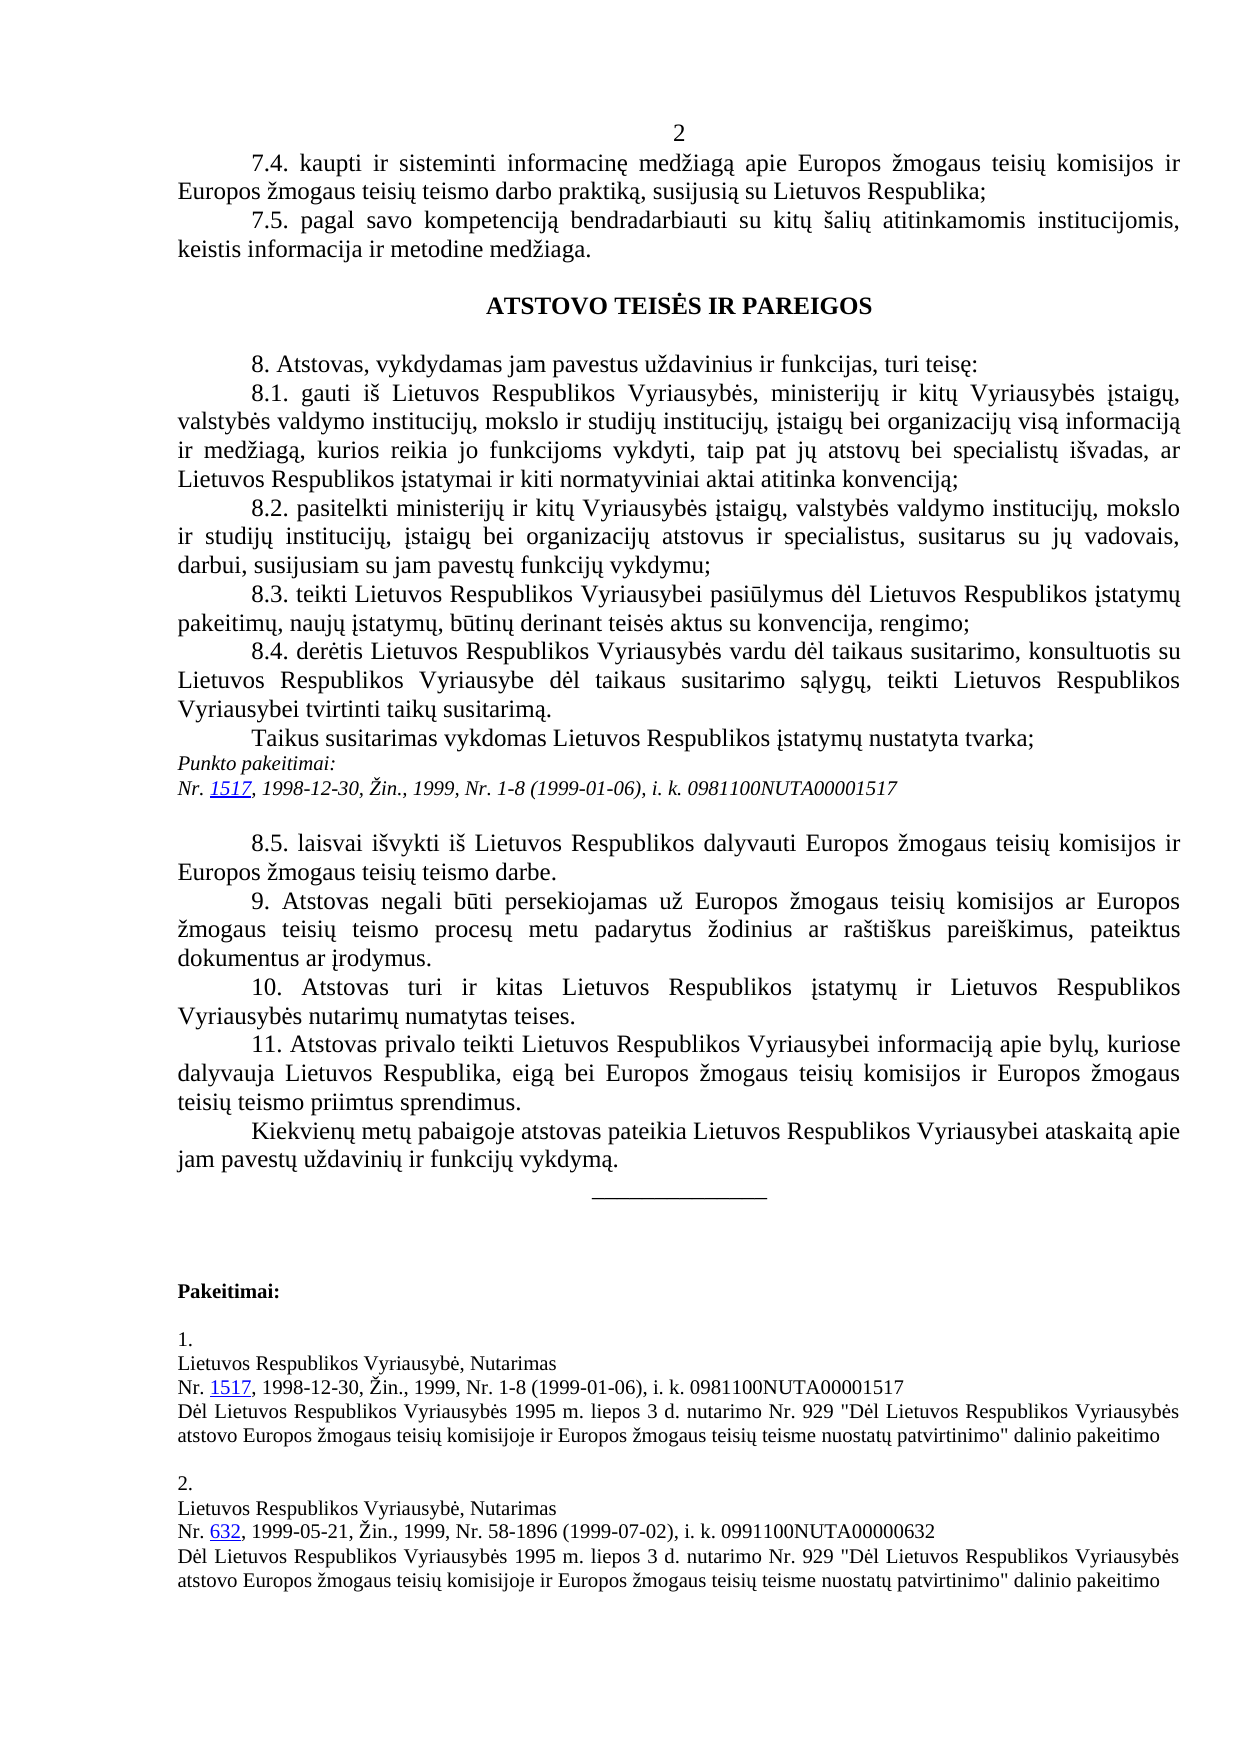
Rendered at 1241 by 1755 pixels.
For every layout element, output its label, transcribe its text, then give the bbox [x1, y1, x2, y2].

text Dėl Lietuvos Respublikos Vyriausybės 1995 m. liepos 3 d. nutarimo Nr. 929 "Dėl Lietuvos Respublikos Vyriausybės atstovo Europos žmogaus teisių komisijoje ir Europos žmogaus teisių teisme nuostatų patvirtinimo" dalinio pakeitimo [177, 1399, 1181, 1447]
text 10. Atstovas turi ir kitas Lietuvos Respublikos įstatymų ir Lietuvos Respublikos Vyriausybės nutarimų numatytas teises. [177, 972, 1181, 1029]
text 1. [177, 1327, 1181, 1351]
text 9. Atstovas negali būti persekiojamas už Europos žmogaus teisių komisijos ar Europos žmogaus teisių teismo procesų metu padarytus žodinius ar raštiškus pareiškimus, pateiktus dokumentus ar įrodymus. [177, 886, 1181, 972]
text 7.4. kaupti ir sisteminti informacinę medžiagą apie Europos žmogaus teisių komisijos ir Europos žmogaus teisių teismo darbo praktiką, susijusią su Lietuvos Respublika; [177, 148, 1181, 205]
text 11. Atstovas privalo teikti Lietuvos Respublikos Vyriausybei informaciją apie bylų, kuriose dalyvauja Lietuvos Respublika, eigą bei Europos žmogaus teisių komisijos ir Europos žmogaus teisių teismo priimtus sprendimus. [177, 1029, 1181, 1116]
text Kiekvienų metų pabaigoje atstovas pateikia Lietuvos Respublikos Vyriausybei ataskaitą apie jam pavestų uždavinių ir funkcijų vykdymą. [177, 1116, 1181, 1173]
text 2. [177, 1471, 1181, 1495]
text Nr. 1517, 1998-12-30, Žin., 1999, Nr. 1-8 (1999-01-06), i. k. 0981100NUTA00001517 [177, 775, 1181, 799]
text 8.2. pasitelkti ministerijų ir kitų Vyriausybės įstaigų, valstybės valdymo institucijų, mokslo ir studijų institucijų, įstaigų bei organizacijų atstovus ir specialistus, susitarus su jų vadovais, darbui, susijusiam su jam pavestų funkcijų vykdymu; [177, 493, 1181, 579]
text 8.4. derėtis Lietuvos Respublikos Vyriausybės vardu dėl taikaus susitarimo, konsultuotis su Lietuvos Respublikos Vyriausybe dėl taikaus susitarimo sąlygų, teikti Lietuvos Respublikos Vyriausybei tvirtinti taikų susitarimą. [177, 636, 1181, 723]
text 8. Atstovas, vykdydamas jam pavestus uždavinius ir funkcijas, turi teisę: [177, 349, 1181, 378]
text 7.5. pagal savo kompetenciją bendradarbiauti su kitų šalių atitinkamomis institucijomis, keistis informacija ir metodine medžiaga. [177, 205, 1181, 263]
text Punkto pakeitimai: [177, 751, 1181, 775]
text Dėl Lietuvos Respublikos Vyriausybės 1995 m. liepos 3 d. nutarimo Nr. 929 "Dėl Lietuvos Respublikos Vyriausybės atstovo Europos žmogaus teisių komisijoje ir Europos žmogaus teisių teisme nuostatų patvirtinimo" dalinio pakeitimo [177, 1543, 1181, 1592]
text Lietuvos Respublikos Vyriausybė, Nutarimas [177, 1351, 1181, 1375]
text Pakeitimai: [177, 1279, 1181, 1303]
text 8.3. teikti Lietuvos Respublikos Vyriausybei pasiūlymus dėl Lietuvos Respublikos įstatymų pakeitimų, naujų įstatymų, būtinų derinant teisės aktus su konvencija, rengimo; [177, 579, 1181, 636]
text Nr. 1517, 1998-12-30, Žin., 1999, Nr. 1-8 (1999-01-06), i. k. 0981100NUTA00001517 [177, 1375, 1181, 1399]
text 8.1. gauti iš Lietuvos Respublikos Vyriausybės, ministerijų ir kitų Vyriausybės įstaigų, valstybės valdymo institucijų, mokslo ir studijų institucijų, įstaigų bei organizacijų visą informaciją ir medžiagą, kurios reikia jo funkcijoms vykdyti, taip pat jų atstovų bei specialistų išvadas, ar Lietuvos Respublikos įstatymai ir kiti normatyviniai aktai atitinka konvenciją; [177, 378, 1181, 493]
text 8.5. laisvai išvykti iš Lietuvos Respublikos dalyvauti Europos žmogaus teisių komisijos ir Europos žmogaus teisių teismo darbe. [177, 828, 1181, 886]
text ATSTOVO TEISĖS IR PAREIGOS [177, 291, 1181, 320]
text Nr. 632, 1999-05-21, Žin., 1999, Nr. 58-1896 (1999-07-02), i. k. 0991100NUTA00000632 [177, 1519, 1181, 1543]
text Lietuvos Respublikos Vyriausybė, Nutarimas [177, 1495, 1181, 1519]
text Taikus susitarimas vykdomas Lietuvos Respublikos įstatymų nustatyta tvarka; [177, 723, 1181, 751]
text ______________ [177, 1173, 1181, 1202]
